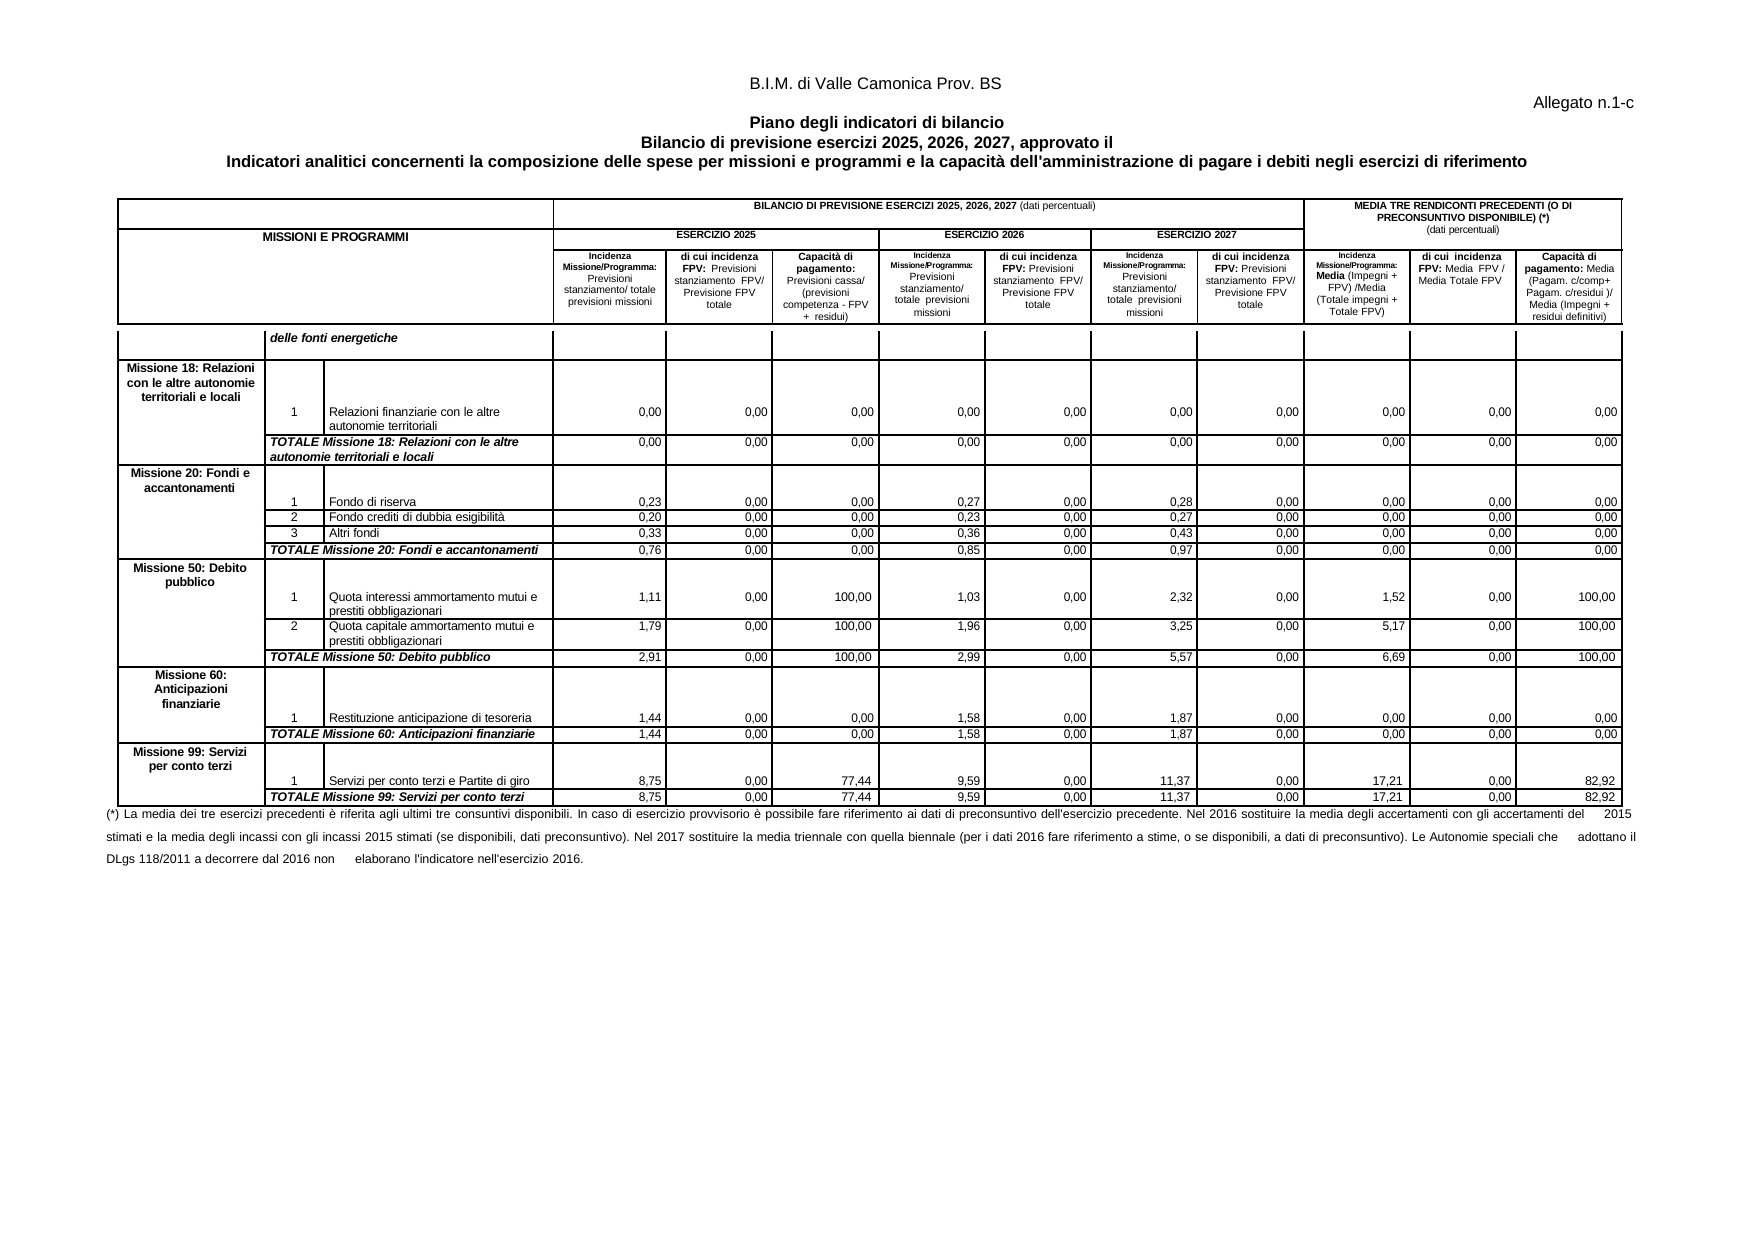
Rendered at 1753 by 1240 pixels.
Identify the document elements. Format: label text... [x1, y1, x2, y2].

table_cell 0,00 [986, 544, 1090, 558]
table_cell 1 [266, 668, 323, 726]
table_cell 0,00 [986, 744, 1090, 788]
table_cell 1,11 [554, 560, 665, 618]
table_cell 0,00 [1198, 728, 1303, 742]
table_cell 0,43 [1092, 527, 1196, 542]
table_cell 5,57 [1092, 651, 1196, 666]
table_cell 6,69 [1305, 651, 1409, 666]
table_cell 0,00 [986, 790, 1090, 804]
table_cell 77,44 [773, 790, 878, 804]
table_cell 3,25 [1092, 620, 1196, 649]
table_cell Servizi per conto terzi e Partite di giro [325, 744, 552, 788]
table_cell 0,00 [667, 361, 771, 434]
table_cell 100,00 [1517, 651, 1621, 666]
table_cell 0,00 [773, 527, 878, 542]
table_cell 0,27 [880, 466, 984, 509]
table_cell 0,00 [1411, 544, 1515, 558]
table_cell MISSIONI E PROGRAMMI [119, 230, 553, 323]
table_cell 0,00 [986, 560, 1090, 618]
table_cell Incidenza Missione/Programma: Previsioni stanziamento/ totale previsioni missioni [554, 251, 665, 323]
table_cell 0,00 [1305, 436, 1409, 464]
table_cell 0,00 [667, 668, 771, 726]
table_cell 0,00 [667, 790, 771, 804]
table_cell 0,00 [986, 668, 1090, 726]
table_cell 0,00 [986, 436, 1090, 464]
table_cell 0,00 [986, 466, 1090, 509]
table_cell 0,00 [667, 560, 771, 618]
table_cell 0,23 [880, 511, 984, 525]
table_cell 3 [266, 527, 323, 542]
table_header [554, 331, 665, 359]
table_cell 1 [266, 560, 323, 618]
table_header [1517, 331, 1621, 359]
table_cell 1,79 [554, 620, 665, 649]
table_cell 17,21 [1305, 790, 1409, 804]
table_cell 0,00 [1092, 436, 1196, 464]
table_cell 11,37 [1092, 790, 1196, 804]
table_cell 0,00 [1411, 620, 1515, 649]
table_cell Missione 50: Debito pubblico [119, 560, 264, 666]
table_cell 0,00 [1517, 668, 1621, 726]
table_cell 0,00 [1411, 361, 1515, 434]
table_cell 0,00 [773, 668, 878, 726]
table_cell 77,44 [773, 744, 878, 788]
table_cell 17,21 [1305, 744, 1409, 788]
table_cell 0,00 [1411, 651, 1515, 666]
table_cell 0,00 [667, 620, 771, 649]
table_cell 0,00 [1305, 668, 1409, 726]
table_cell TOTALE Missione 18: Relazioni con le altre autonomie territoriali e locali [266, 436, 552, 464]
table_cell di cui incidenza FPV: Previsioni stanziamento FPV/ Previsione FPV totale [1198, 251, 1303, 323]
table_cell 0,00 [667, 466, 771, 509]
table_cell 8,75 [554, 744, 665, 788]
table_cell Missione 18: Relazioni con le altre autonomie territoriali e locali [119, 361, 264, 464]
table_cell Quota capitale ammortamento mutui e prestiti obbligazionari [325, 620, 552, 649]
table_cell 82,92 [1517, 744, 1621, 788]
table_cell 0,00 [1305, 728, 1409, 742]
table_cell 0,00 [667, 651, 771, 666]
table_header [986, 331, 1090, 359]
table_cell 0,00 [1305, 361, 1409, 434]
table_cell 0,00 [1517, 728, 1621, 742]
table_cell 0,00 [986, 620, 1090, 649]
table_cell 0,00 [1411, 744, 1515, 788]
table_cell 0,00 [1305, 527, 1409, 542]
table_cell 2,91 [554, 651, 665, 666]
table_cell 0,00 [1411, 511, 1515, 525]
table_cell 0,00 [667, 744, 771, 788]
table_cell ESERCIZIO 2025 [554, 230, 878, 249]
table_cell 0,20 [554, 511, 665, 525]
table_cell 1,52 [1305, 560, 1409, 618]
table_header [880, 331, 984, 359]
table_cell 1,58 [880, 668, 984, 726]
table_cell 0,00 [773, 511, 878, 525]
table_cell 1 [266, 466, 323, 509]
table_cell 0,00 [986, 511, 1090, 525]
table_cell 2,32 [1092, 560, 1196, 618]
table_cell 8,75 [554, 790, 665, 804]
table_cell 0,00 [1198, 620, 1303, 649]
table_cell 9,59 [880, 790, 984, 804]
table_cell 0,00 [1517, 466, 1621, 509]
table_cell 0,00 [667, 728, 771, 742]
table_cell Incidenza Missione/Programma: Previsioni stanziamento/ totale previsioni missioni [880, 251, 984, 323]
table_cell 0,00 [1092, 361, 1196, 434]
table_cell 1,87 [1092, 728, 1196, 742]
table_cell 0,00 [1198, 466, 1303, 509]
table_cell 2,99 [880, 651, 984, 666]
table_cell 0,00 [880, 436, 984, 464]
table_cell 0,00 [1198, 560, 1303, 618]
table_cell Capacità di pagamento: Media (Pagam. c/comp+ Pagam. c/residui )/ Media (Impegni + residui definitivi) [1517, 251, 1621, 323]
table_cell 0,00 [1198, 651, 1303, 666]
table_cell 0,00 [1198, 790, 1303, 804]
table_cell 100,00 [773, 560, 878, 618]
table_cell 1,96 [880, 620, 984, 649]
table_cell TOTALE Missione 20: Fondi e accantonamenti [266, 544, 552, 558]
table_cell 100,00 [773, 620, 878, 649]
table_cell Incidenza Missione/Programma: Previsioni stanziamento/ totale previsioni missioni [1092, 251, 1197, 323]
table_cell 0,00 [1198, 527, 1303, 542]
table_cell 0,00 [1198, 544, 1303, 558]
table_cell 0,00 [1411, 728, 1515, 742]
table_header [119, 200, 553, 228]
table_cell 0,00 [1198, 744, 1303, 788]
table_cell 0,00 [986, 361, 1090, 434]
table_cell 0,00 [986, 527, 1090, 542]
table_cell 0,00 [773, 544, 878, 558]
table_cell 1 [266, 744, 323, 788]
table_cell 0,00 [1517, 544, 1621, 558]
table_cell Relazioni finanziarie con le altre autonomie territoriali [325, 361, 552, 434]
table_cell 0,00 [773, 436, 878, 464]
table_cell 1,44 [554, 728, 665, 742]
table_cell 0,85 [880, 544, 984, 558]
table_header [1092, 331, 1196, 359]
table_cell 0,00 [667, 527, 771, 542]
table_cell 0,00 [1517, 436, 1621, 464]
table_cell TOTALE Missione 99: Servizi per conto terzi [266, 790, 552, 804]
table_cell 1,44 [554, 668, 665, 726]
table_cell Altri fondi [325, 527, 552, 542]
table_cell Capacità di pagamento: Previsioni cassa/ (previsioni competenza - FPV + residui) [773, 251, 878, 323]
table_cell 0,00 [554, 436, 665, 464]
table_cell 9,59 [880, 744, 984, 788]
table_cell 0,00 [1517, 361, 1621, 434]
table_header [1305, 331, 1409, 359]
table_cell Missione 20: Fondi e accantonamenti [119, 466, 264, 558]
table_cell 0,28 [1092, 466, 1196, 509]
table_cell 1,87 [1092, 668, 1196, 726]
table_cell 0,36 [880, 527, 984, 542]
table_cell 0,00 [1198, 511, 1303, 525]
table_cell ESERCIZIO 2026 [880, 230, 1090, 249]
table_cell 0,00 [880, 361, 984, 434]
table_header [1198, 331, 1303, 359]
table_cell 0,00 [1198, 668, 1303, 726]
table_cell 100,00 [1517, 560, 1621, 618]
table_cell 11,37 [1092, 744, 1196, 788]
table_cell Restituzione anticipazione di tesoreria [325, 668, 552, 726]
table_cell 0,00 [1411, 466, 1515, 509]
table_cell 82,92 [1517, 790, 1621, 804]
table_cell Missione 60: Anticipazioni finanziarie [119, 668, 264, 742]
table_cell 0,00 [773, 361, 878, 434]
table_cell 0,00 [1411, 668, 1515, 726]
table_cell 100,00 [773, 651, 878, 666]
table_cell 0,76 [554, 544, 665, 558]
table_cell 5,17 [1305, 620, 1409, 649]
table_cell 0,00 [1517, 511, 1621, 525]
table_cell 1,58 [880, 728, 984, 742]
table_header BILANCIO DI PREVISIONE ESERCIZI 2025, 2026, 2027 (dati percentuali) [554, 200, 1303, 228]
table_cell 100,00 [1517, 620, 1621, 649]
table_cell 0,00 [1411, 527, 1515, 542]
table_cell Missione 99: Servizi per conto terzi [119, 744, 264, 804]
table_cell 0,00 [986, 651, 1090, 666]
table_header [667, 331, 771, 359]
table_cell 0,00 [554, 361, 665, 434]
table_cell di cui incidenza FPV: Media FPV / Media Totale FPV [1411, 251, 1515, 323]
table_cell Fondo di riserva [325, 466, 552, 509]
table_header [119, 331, 264, 359]
table_cell 0,00 [986, 728, 1090, 742]
table_cell 0,33 [554, 527, 665, 542]
table_cell Incidenza Missione/Programma: Media (Impegni + FPV) /Media (Totale impegni + Totale FPV) [1305, 251, 1409, 323]
table_cell Fondo crediti di dubbia esigibilità [325, 511, 552, 525]
table_cell 0,00 [1411, 436, 1515, 464]
table_cell 0,00 [667, 436, 771, 464]
text (*) La media dei tre esercizi precedenti è riferita agli ultimi tre consuntivi disponibili. In caso di esercizio provvisorio è possibile fare riferimento ai dati di preconsuntivo dell'esercizio precedente. Nel 2016 sostituire la media degli accertamenti con gli accertamenti del 2015 stimati e la media degli incassi con gli incassi 2015 stimati (se disponibili, dati preconsuntivo). Nel 2017 sostituire la media triennale con quella biennale (per i dati 2016 fare riferimento a stime, o se disponibili, a dati di preconsuntivo). Le Autonomie speciali che adottano il DLgs 118/2011 a decorrere dal 2016 non elaborano l'indicatore nell'esercizio 2016. [106, 807, 1636, 866]
table_cell 1,03 [880, 560, 984, 618]
table_cell 0,00 [1305, 511, 1409, 525]
table_cell 0,00 [773, 728, 878, 742]
table_cell 0,00 [1411, 560, 1515, 618]
table_header MEDIA TRE RENDICONTI PRECEDENTI (O DI PRECONSUNTIVO DISPONIBILE) (*) (dati percentuali) [1305, 200, 1621, 249]
table_cell 0,00 [1411, 790, 1515, 804]
table_cell 0,00 [1198, 361, 1303, 434]
table_header delle fonti energetiche [266, 331, 552, 359]
table_cell 0,23 [554, 466, 665, 509]
table_header [773, 331, 878, 359]
table_cell 0,00 [667, 511, 771, 525]
table_cell Quota interessi ammortamento mutui e prestiti obbligazionari [325, 560, 552, 618]
table_cell di cui incidenza FPV: Previsioni stanziamento FPV/ Previsione FPV totale [986, 251, 1090, 323]
table_cell 0,97 [1092, 544, 1196, 558]
table_cell 2 [266, 511, 323, 525]
table_cell 0,27 [1092, 511, 1196, 525]
table_cell 0,00 [1198, 436, 1303, 464]
table_cell 0,00 [667, 544, 771, 558]
table_cell 2 [266, 620, 323, 649]
table_cell ESERCIZIO 2027 [1092, 230, 1303, 249]
table_cell 0,00 [1517, 527, 1621, 542]
table_cell 1 [266, 361, 323, 434]
table_cell TOTALE Missione 60: Anticipazioni finanziarie [266, 728, 552, 742]
table_cell 0,00 [1305, 466, 1409, 509]
table_header [1411, 331, 1515, 359]
table_cell 0,00 [1305, 544, 1409, 558]
table_cell 0,00 [773, 466, 878, 509]
table_cell TOTALE Missione 50: Debito pubblico [266, 651, 552, 666]
table_cell di cui incidenza FPV: Previsioni stanziamento FPV/ Previsione FPV totale [667, 251, 772, 323]
